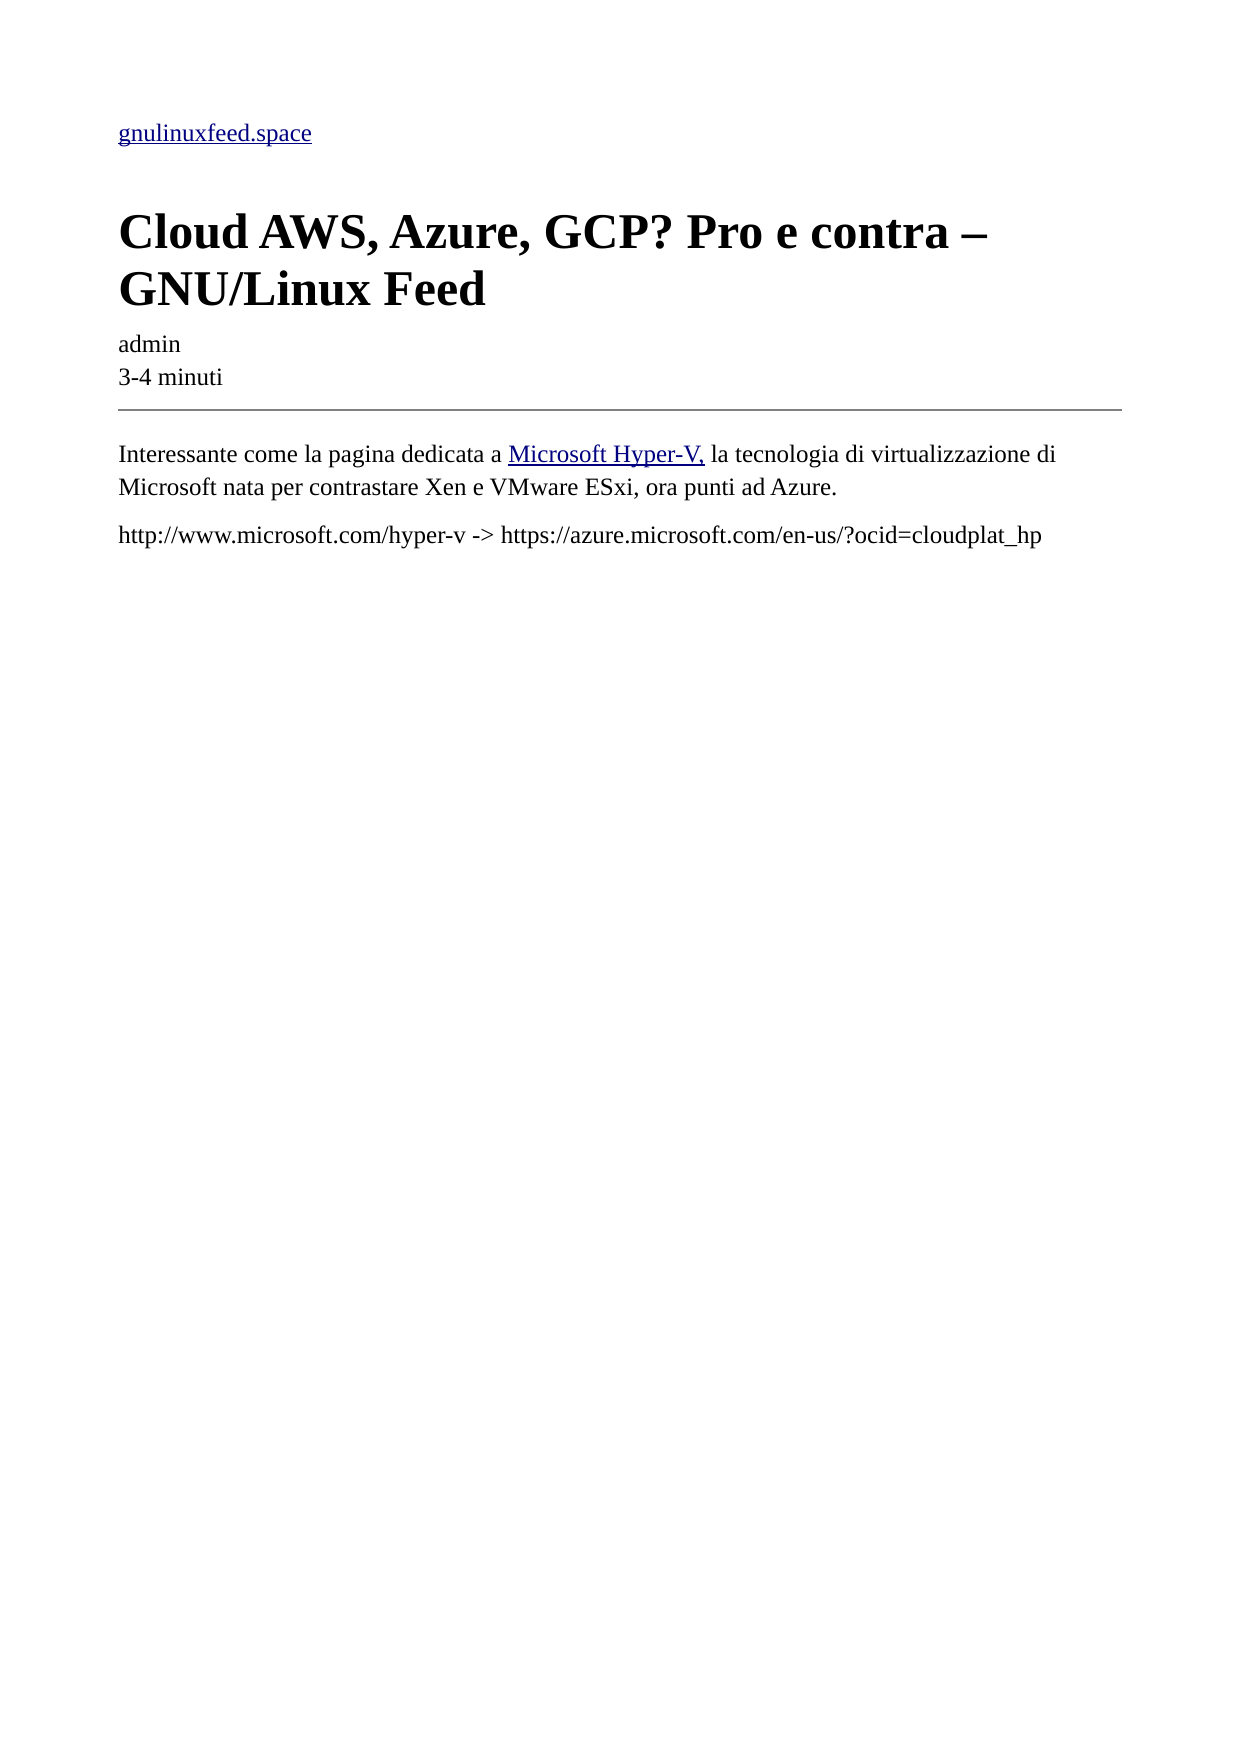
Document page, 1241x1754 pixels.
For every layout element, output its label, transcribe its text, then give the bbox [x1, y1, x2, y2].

text gnulinuxfeed.space [118, 118, 1122, 147]
subtitle Cloud AWS, Azure, GCP? Pro e contra – GNU/Linux Feed [118, 201, 1122, 316]
text 3-4 minuti [118, 362, 1122, 391]
text admin [118, 329, 1122, 358]
text http://www.microsoft.com/hyper-v -> https://azure.microsoft.com/en-us/?ocid=cloudplat_hp [118, 520, 1122, 548]
text Interessante come la pagina dedicata a Microsoft Hyper-V, la tecnologia di virtualizzazione di Microsoft nata per contrastare Xen e VMware ESxi, ora punti ad Azure. [118, 439, 1122, 501]
